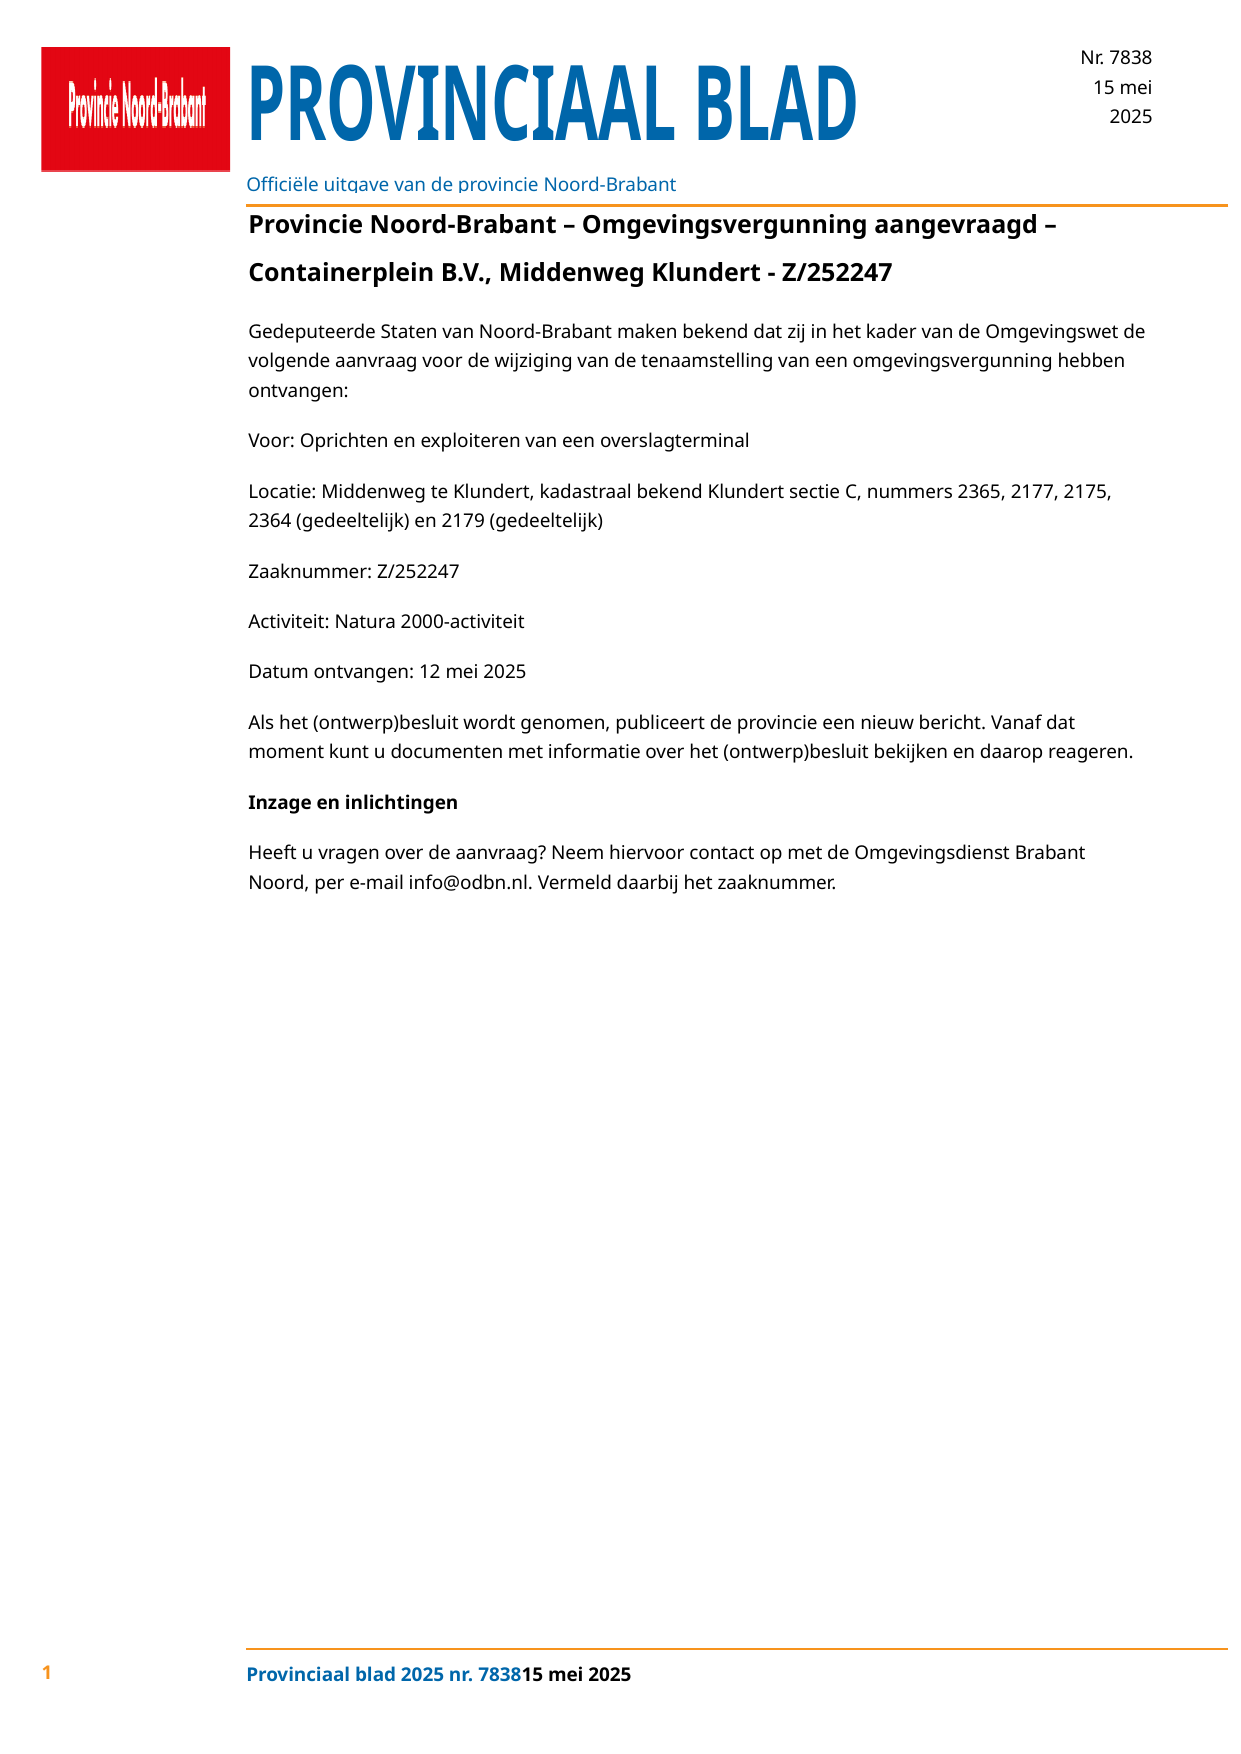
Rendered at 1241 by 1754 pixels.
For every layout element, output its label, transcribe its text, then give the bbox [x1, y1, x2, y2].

picture [41, 47, 231, 172]
text Locatie: Middenweg te Klundert, kadastraal bekend Klundert sectie C, nummers 2365, 2177, 2175, 2364 (gedeeltelijk) en 2179 (gedeeltelijk) [248, 478, 1152, 533]
text Zaaknummer: Z/252247 [248, 558, 1152, 584]
text Provincie Noord-Brabant – Omgevingsvergunning aangevraagd – Containerplein B.V., Middenweg Klundert - Z/252247 [248, 207, 1152, 288]
text Heeft u vragen over de aanvraag? Neem hiervoor contact op met de Omgevingsdienst Brabant Noord, per e-mail info@odbn.nl. Vermeld daarbij het zaaknummer. [248, 839, 1152, 895]
text Inzage en inlichtingen [248, 789, 1152, 815]
text Gedeputeerde Staten van Noord-Brabant maken bekend dat zij in het kader van de Omgevingswet de volgende aanvraag voor de wijziging van de tenaamstelling van een omgevingsvergunning hebben ontvangen: [248, 318, 1152, 403]
text Activiteit: Natura 2000-activiteit [248, 608, 1152, 634]
text Datum ontvangen: 12 mei 2025 [248, 659, 1152, 684]
text Als het (ontwerp)besluit wordt genomen, publiceert de provincie een nieuw bericht. Vanaf dat moment kunt u documenten met informatie over het (ontwerp)besluit bekijken en daarop reageren. [248, 709, 1152, 764]
text Voor: Oprichten en exploiteren van een overslagterminal [248, 427, 1152, 453]
